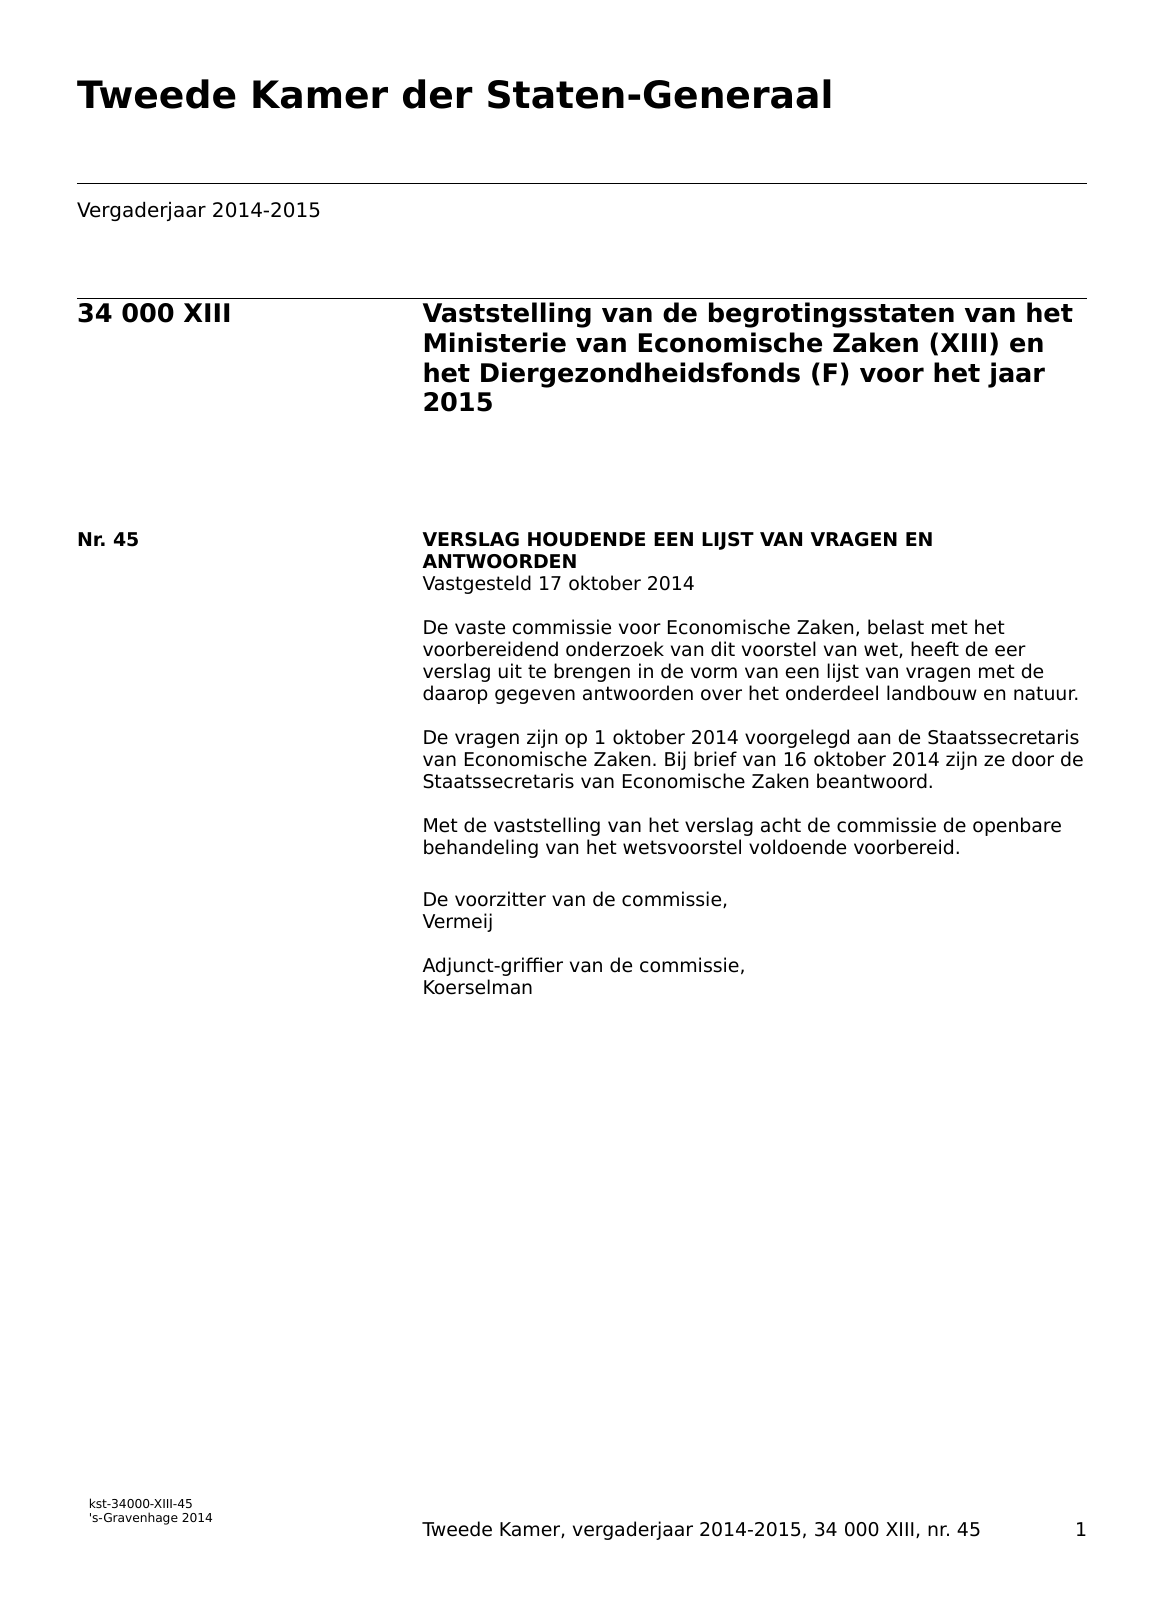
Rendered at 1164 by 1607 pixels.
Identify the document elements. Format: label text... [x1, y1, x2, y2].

text Vastgesteld 17 oktober 2014 [422, 573, 1087, 595]
text 's-Gravenhage 2014 [88, 1511, 323, 1525]
text De voorzitter van de commissie, Vermeij [422, 889, 1087, 933]
table_header [886, 59, 1087, 183]
text De vaste commissie voor Economische Zaken, belast met het voorbereidend onderzoek van dit voorstel van wet, heeft de eer verslag uit te brengen in de vorm van een lijst van vragen met de daarop gegeven antwoorden over het onderdeel landbouw en natuur. [422, 617, 1087, 705]
table_cell Vergaderjaar 2014-2015 [77, 184, 1087, 298]
text Adjunct-griffier van de commissie, Koerselman [422, 955, 1087, 999]
text De vragen zijn op 1 oktober 2014 voorgelegd aan de Staatssecretaris van Economische Zaken. Bij brief van 16 oktober 2014 zijn ze door de Staatssecretaris van Economische Zaken beantwoord. [422, 727, 1087, 793]
table_header Tweede Kamer der Staten-Generaal [77, 59, 886, 183]
text kst-34000-XIII-45 [88, 1497, 323, 1511]
subtitle Nr. 45 VERSLAG HOUDENDE EEN LIJST VAN VRAGEN EN ANTWOORDEN [77, 529, 1087, 573]
subtitle 34 000 XIII Vaststelling van de begrotingsstaten van het Ministerie van Economische Zaken (XIII) en het Diergezondheidsfonds (F) voor het jaar 2015 [77, 299, 1087, 418]
text Met de vaststelling van het verslag acht de commissie de openbare behandeling van het wetsvoorstel voldoende voorbereid. [422, 815, 1087, 859]
